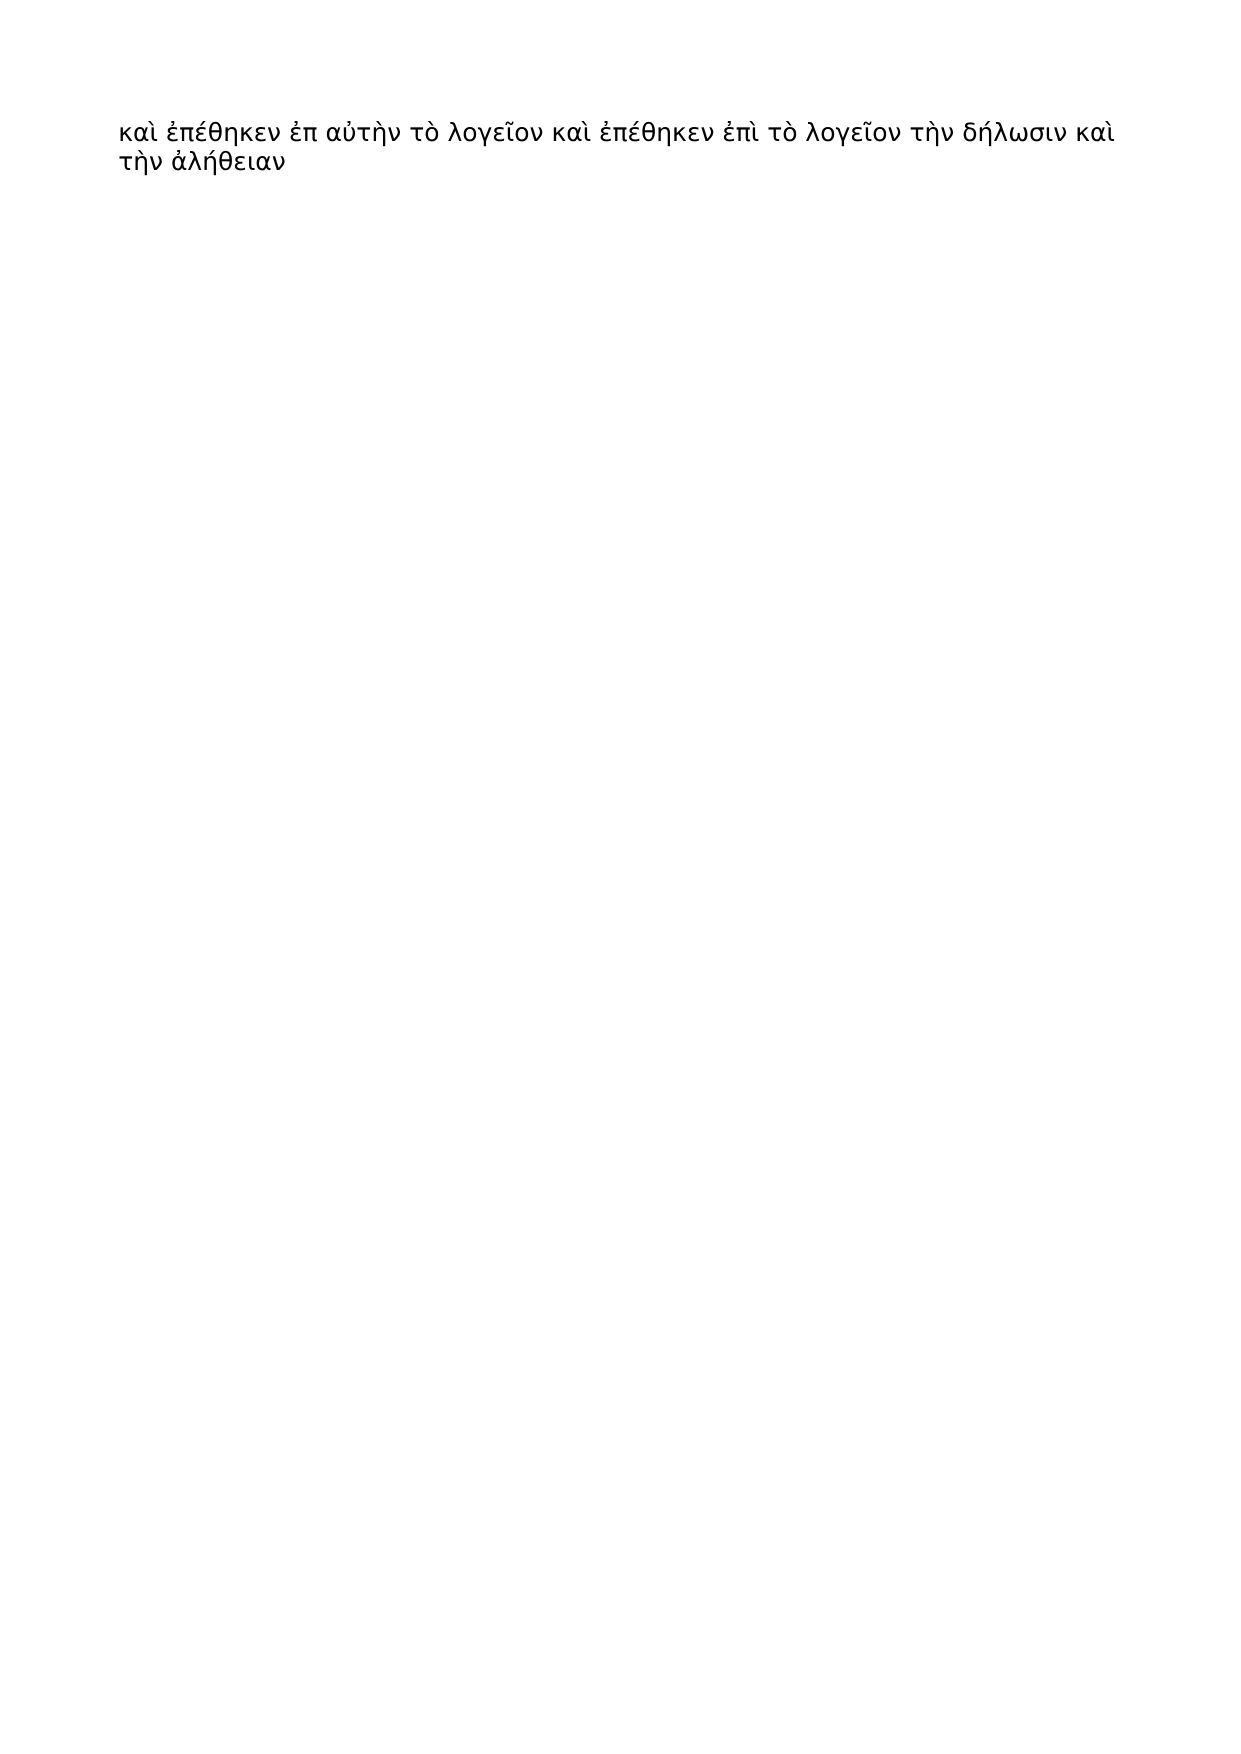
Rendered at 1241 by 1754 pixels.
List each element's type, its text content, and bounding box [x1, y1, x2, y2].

text καὶ ἐπέθηκεν ἐπ αὐτὴν τὸ λογεῖον καὶ ἐπέθηκεν ἐπὶ τὸ λογεῖον τὴν δήλωσιν καὶ τὴν ἀλήθειαν [118, 118, 1122, 176]
